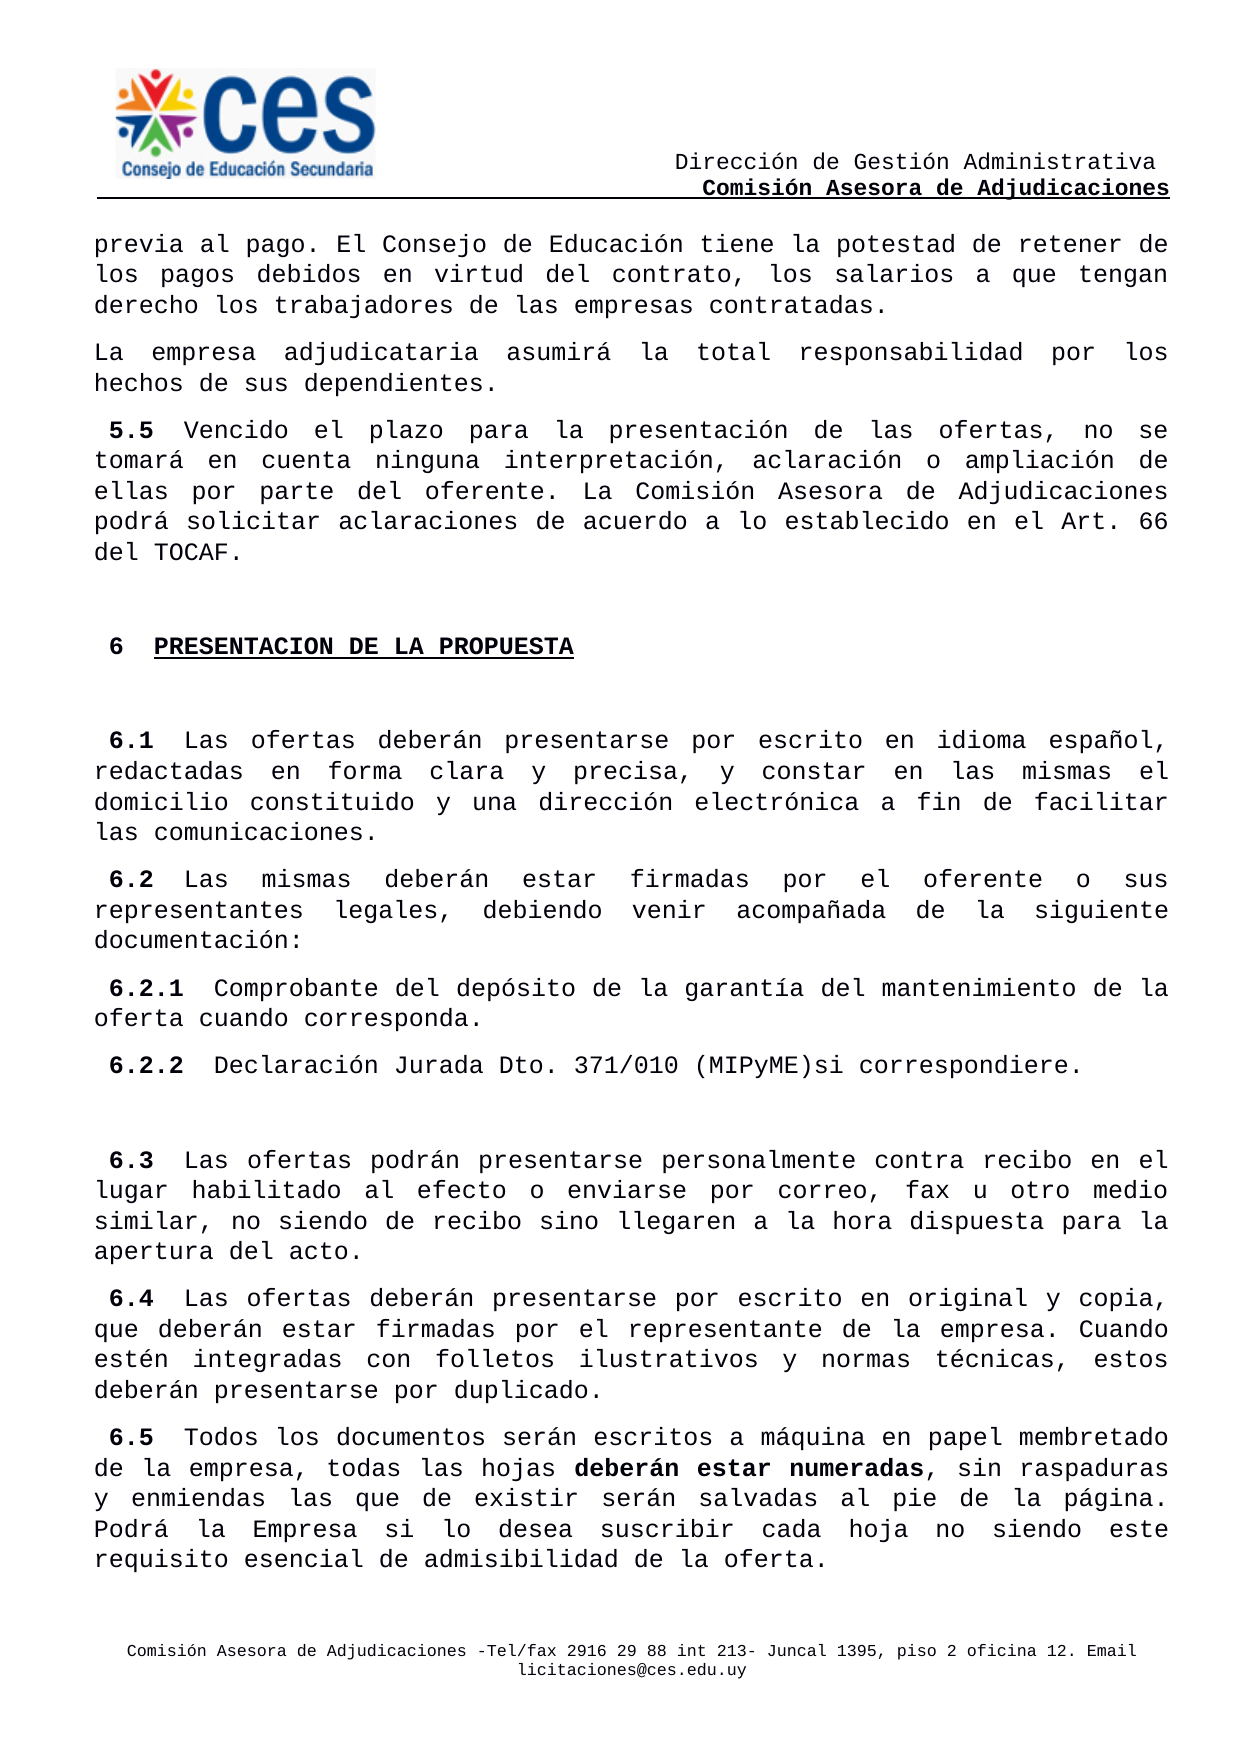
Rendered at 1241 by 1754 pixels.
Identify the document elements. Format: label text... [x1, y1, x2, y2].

list Las ofertas deberán presentarse por escrito en idioma español, redactadas en forma clara y precisa, y constar en las mismas el domicilio constituido y una dirección electrónica a fin de facilitar las comunicaciones. [94, 728, 1169, 848]
list Todos los documentos serán escritos a máquina en papel membretado de la empresa, todas las hojas deberán estar numeradas, sin raspaduras y enmiendas las que de existir serán salvadas al pie de la página. Podrá la Empresa si lo desea suscribir cada hoja no siendo este requisito esencial de admisibilidad de la oferta. [94, 1425, 1169, 1575]
list Vencido el plazo para la presentación de las ofertas, no se tomará en cuenta ninguna interpretación, aclaración o ampliación de ellas por parte del oferente. La Comisión Asesora de Adjudicaciones podrá solicitar aclaraciones de acuerdo a lo establecido en el Art. 66 del TOCAF. [94, 417, 1169, 568]
list Declaración Jurada Dto. 371/010 (MIPyME)si correspondiere. [94, 1053, 1169, 1081]
list Las ofertas deberán presentarse por escrito en original y copia, que deberán estar firmadas por el representante de la empresa. Cuando estén integradas con folletos ilustrativos y normas técnicas, estos deberán presentarse por duplicado. [94, 1286, 1169, 1406]
list La empresa adjudicataria asumirá la total responsabilidad por los hechos de sus dependientes. [94, 339, 1169, 398]
list Las ofertas podrán presentarse personalmente contra recibo en el lugar habilitado al efecto o enviarse por correo, fax u otro medio similar, no siendo de recibo sino llegaren a la hora dispuesta para la apertura del acto. [94, 1147, 1169, 1267]
list PRESENTACION DE LA PROPUESTA [94, 634, 1169, 662]
list Comprobante del depósito de la garantía del mantenimiento de la oferta cuando corresponda. [94, 975, 1169, 1034]
list previa al pago. El Consejo de Educación tiene la potestad de retener de los pagos debidos en virtud del contrato, los salarios a que tengan derecho los trabajadores de las empresas contratadas. [94, 231, 1169, 321]
picture [115, 68, 376, 179]
list Las mismas deberán estar firmadas por el oferente o sus representantes legales, debiendo venir acompañada de la siguiente documentación: [94, 867, 1169, 956]
